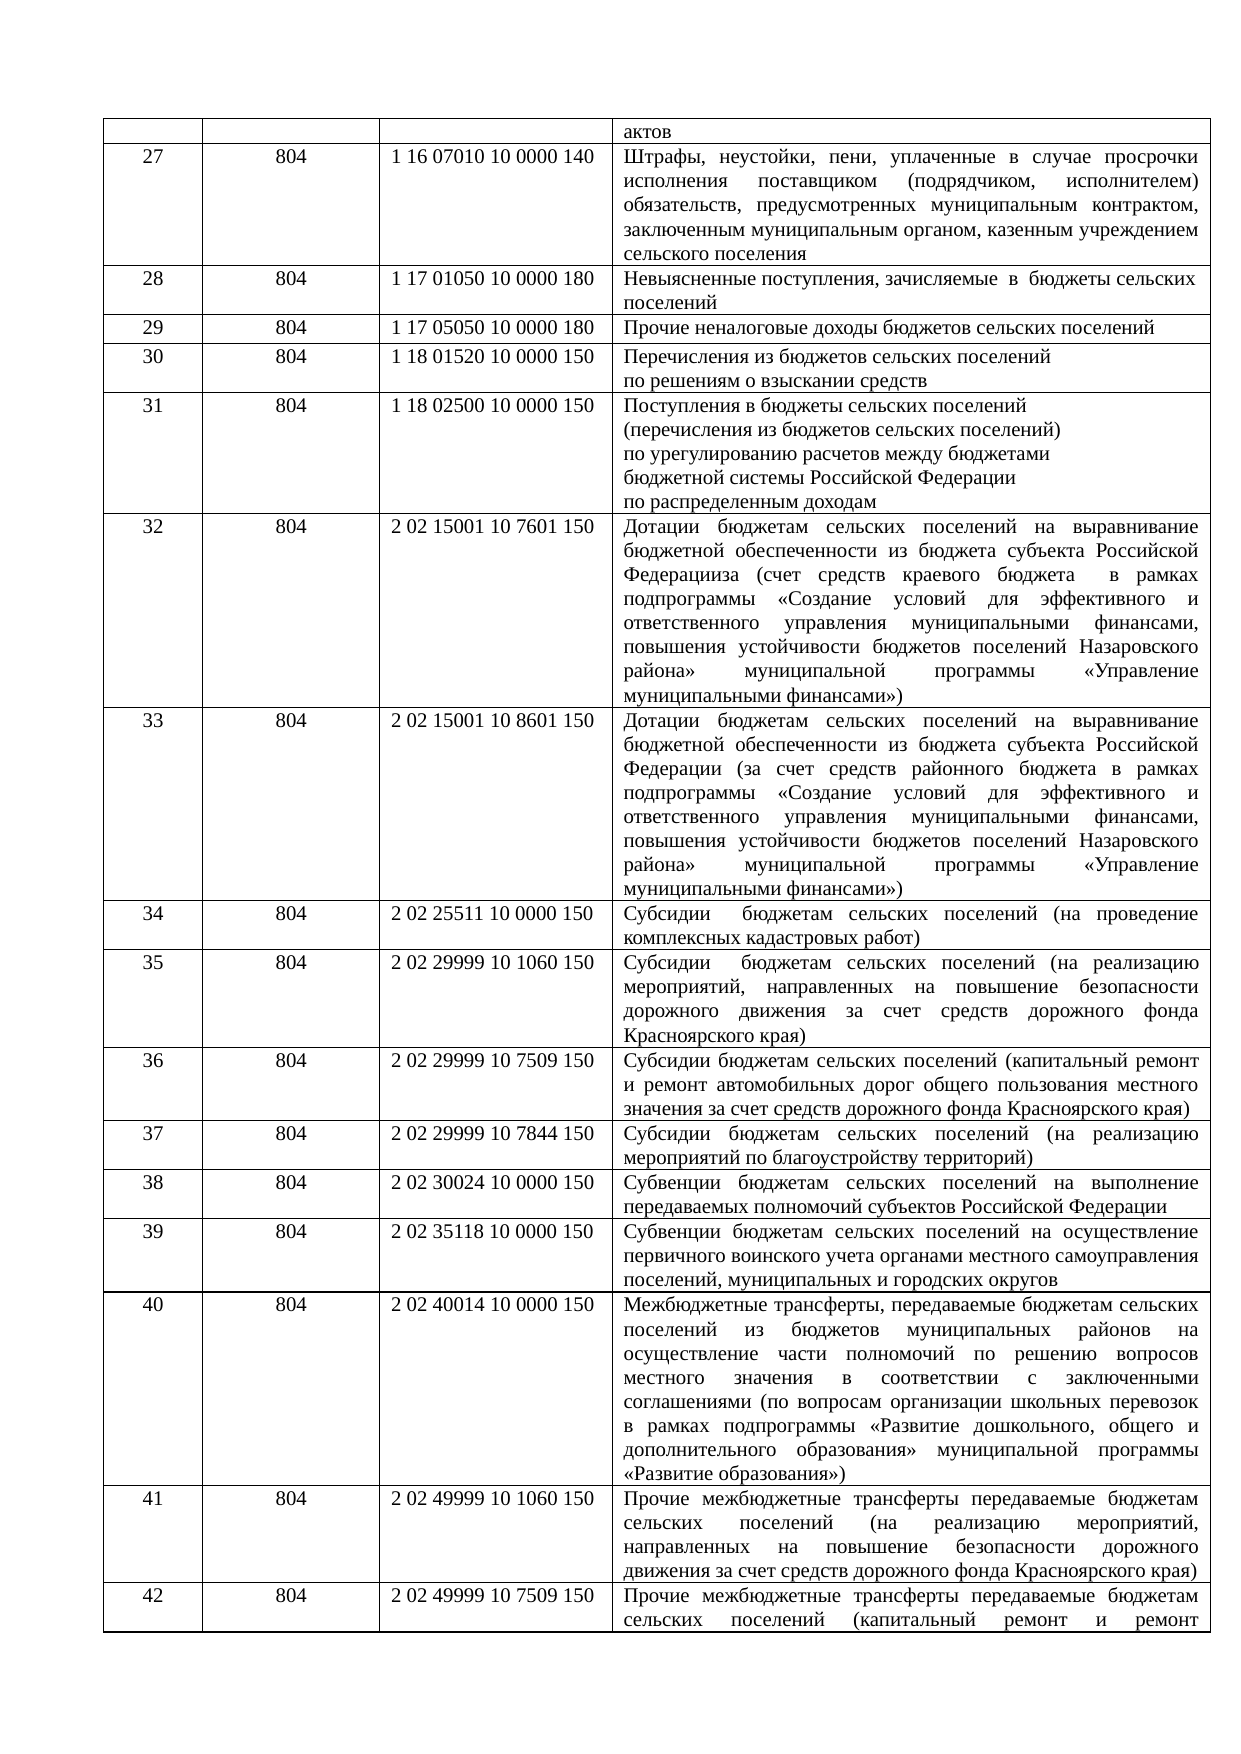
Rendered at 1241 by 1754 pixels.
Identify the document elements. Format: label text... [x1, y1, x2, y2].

table_cell 804 [203, 901, 379, 949]
table_cell 32 [104, 514, 202, 707]
table_cell Субсидии бюджетам сельских поселений (капитальный ремонт и ремонт автомобильных дорог общего пользования местного значения за счет средств дорожного фонда Красноярского края) [613, 1048, 1210, 1120]
table_cell 804 [203, 1583, 379, 1631]
table_cell 1 18 02500 10 0000 150 [380, 393, 612, 513]
table_cell 37 [104, 1121, 202, 1169]
table_cell Субвенции бюджетам сельских поселений на выполнение передаваемых полномочий субъектов Российской Федерации [613, 1170, 1210, 1218]
table_cell 804 [203, 1170, 379, 1218]
table_cell 804 [203, 1121, 379, 1169]
table_cell 2 02 29999 10 7844 150 [380, 1121, 612, 1169]
table_cell 804 [203, 144, 379, 264]
table_cell Субсидии бюджетам сельских поселений (на реализацию мероприятий по благоустройству территорий) [613, 1121, 1210, 1169]
table_cell 804 [203, 1048, 379, 1120]
table_cell 30 [104, 344, 202, 392]
table_cell Невыясненные поступления, зачисляемые в бюджеты сельских поселений [613, 266, 1210, 314]
table_cell Прочие межбюджетные трансферты передаваемые бюджетам сельских поселений (на реализацию мероприятий, направленных на повышение безопасности дорожного движения за счет средств дорожного фонда Красноярского края) [613, 1486, 1210, 1582]
table_cell Поступления в бюджеты сельских поселений (перечисления из бюджетов сельских поселений) по урегулированию расчетов между бюджетами бюджетной системы Российской Федерации по распределенным доходам [613, 393, 1210, 513]
table_cell [380, 119, 612, 143]
table_cell 2 02 40014 10 0000 150 [380, 1293, 612, 1485]
table_cell 27 [104, 144, 202, 264]
table_cell 1 17 01050 10 0000 180 [380, 266, 612, 314]
table_cell 804 [203, 708, 379, 900]
table_cell 38 [104, 1170, 202, 1218]
table_cell 41 [104, 1486, 202, 1582]
table_cell актов [613, 119, 1210, 143]
table_cell 804 [203, 1219, 379, 1291]
table_cell 2 02 49999 10 7509 150 [380, 1583, 612, 1631]
table_cell 804 [203, 344, 379, 392]
table_cell 804 [203, 1293, 379, 1485]
table_cell Перечисления из бюджетов сельских поселений по решениям о взыскании средств [613, 344, 1210, 392]
table_cell Субсидии бюджетам сельских поселений (на проведение комплексных кадастровых работ) [613, 901, 1210, 949]
table_cell 2 02 25511 10 0000 150 [380, 901, 612, 949]
table_cell 29 [104, 315, 202, 342]
table_cell 42 [104, 1583, 202, 1631]
table_cell Межбюджетные трансферты, передаваемые бюджетам сельских поселений из бюджетов муниципальных районов на осуществление части полномочий по решению вопросов местного значения в соответствии с заключенными соглашениями (по вопросам организации школьных перевозок в рамках подпрограммы «Развитие дошкольного, общего и дополнительного образования» муниципальной программы «Развитие образования») [613, 1293, 1210, 1485]
table_cell 28 [104, 266, 202, 314]
table_cell Субвенции бюджетам сельских поселений на осуществление первичного воинского учета органами местного самоуправления поселений, муниципальных и городских округов [613, 1219, 1210, 1291]
table_cell Штрафы, неустойки, пени, уплаченные в случае просрочки исполнения поставщиком (подрядчиком, исполнителем) обязательств, предусмотренных муниципальным контрактом, заключенным муниципальным органом, казенным учреждением сельского поселения [613, 144, 1210, 264]
table_cell 804 [203, 950, 379, 1047]
table_cell [104, 119, 202, 143]
table_cell 2 02 29999 10 7509 150 [380, 1048, 612, 1120]
table_cell 31 [104, 393, 202, 513]
table_cell Дотации бюджетам сельских поселений на выравнивание бюджетной обеспеченности из бюджета субъекта Российской Федерацииза (счет средств краевого бюджета в рамках подпрограммы «Создание условий для эффективного и ответственного управления муниципальными финансами, повышения устойчивости бюджетов поселений Назаровского района» муниципальной программы «Управление муниципальными финансами») [613, 514, 1210, 707]
table_cell 804 [203, 266, 379, 314]
table_cell 34 [104, 901, 202, 949]
table_cell 35 [104, 950, 202, 1047]
table_cell 40 [104, 1293, 202, 1485]
table_cell 2 02 29999 10 1060 150 [380, 950, 612, 1047]
table_cell 39 [104, 1219, 202, 1291]
table_cell 2 02 15001 10 8601 150 [380, 708, 612, 900]
table_cell 2 02 49999 10 1060 150 [380, 1486, 612, 1582]
table_cell 33 [104, 708, 202, 900]
table_cell 804 [203, 393, 379, 513]
table_cell 1 18 01520 10 0000 150 [380, 344, 612, 392]
table_cell 2 02 35118 10 0000 150 [380, 1219, 612, 1291]
table_cell Прочие межбюджетные трансферты передаваемые бюджетам сельских поселений (капитальный ремонт и ремонт [613, 1583, 1210, 1631]
table_cell 804 [203, 315, 379, 342]
table_cell 36 [104, 1048, 202, 1120]
table_cell 1 17 05050 10 0000 180 [380, 315, 612, 342]
table_cell 804 [203, 1486, 379, 1582]
table_cell 804 [203, 514, 379, 707]
table_cell 1 16 07010 10 0000 140 [380, 144, 612, 264]
table_cell Прочие неналоговые доходы бюджетов сельских поселений [613, 315, 1210, 342]
table_cell [203, 119, 379, 143]
table_cell 2 02 30024 10 0000 150 [380, 1170, 612, 1218]
table_cell 2 02 15001 10 7601 150 [380, 514, 612, 707]
table_cell Субсидии бюджетам сельских поселений (на реализацию мероприятий, направленных на повышение безопасности дорожного движения за счет средств дорожного фонда Красноярского края) [613, 950, 1210, 1047]
table_cell Дотации бюджетам сельских поселений на выравнивание бюджетной обеспеченности из бюджета субъекта Российской Федерации (за счет средств районного бюджета в рамках подпрограммы «Создание условий для эффективного и ответственного управления муниципальными финансами, повышения устойчивости бюджетов поселений Назаровского района» муниципальной программы «Управление муниципальными финансами») [613, 708, 1210, 900]
